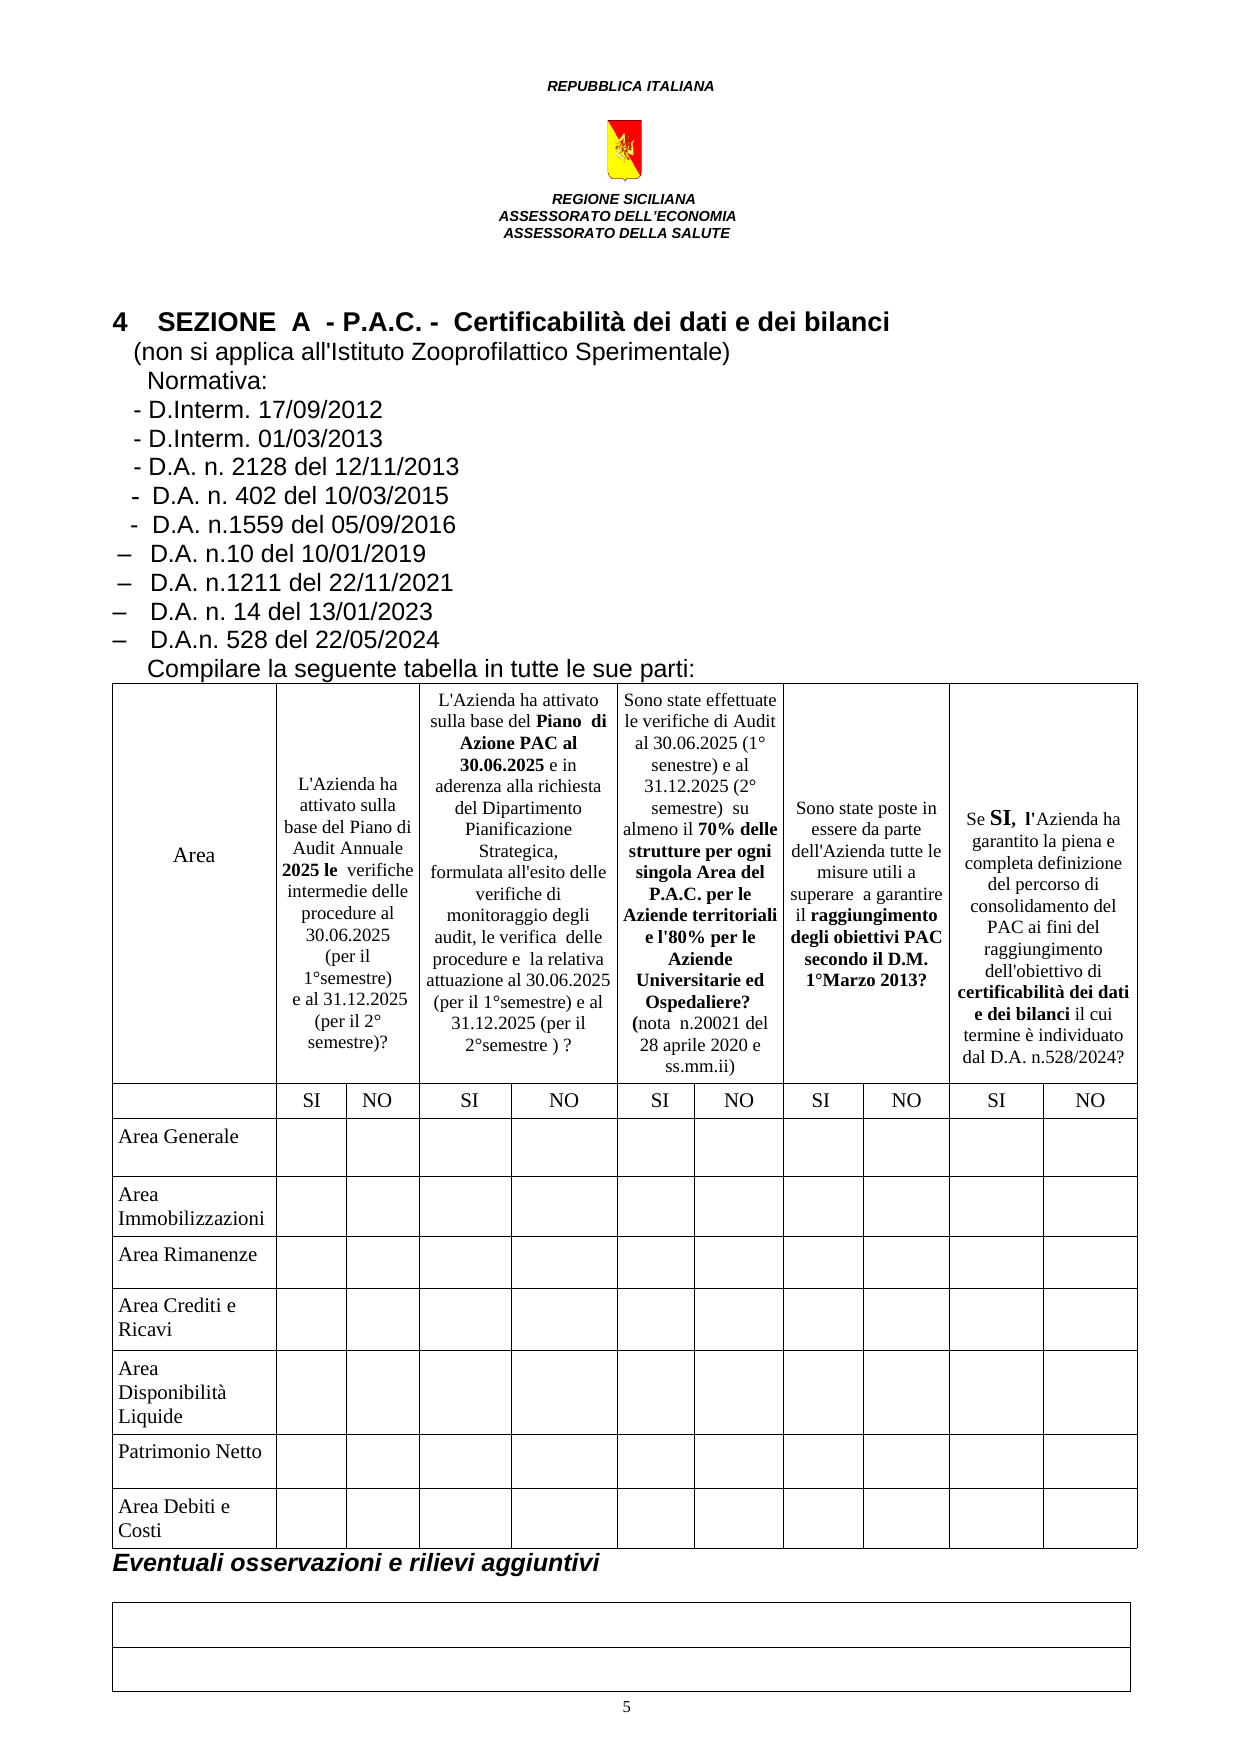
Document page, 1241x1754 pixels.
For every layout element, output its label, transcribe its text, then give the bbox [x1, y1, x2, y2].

table_cell [277, 1119, 346, 1176]
table_cell [695, 1489, 783, 1548]
table_header Sono state poste in essere da parte dell'Azienda tutte le misure utili a superare a garantire il raggiungimento degli obiettivi PAC secondo il D.M. 1°Marzo 2013? [784, 684, 949, 1083]
table_cell SI [277, 1084, 346, 1118]
table_cell NO [512, 1084, 617, 1118]
table_cell [864, 1489, 949, 1548]
table_cell [512, 1435, 617, 1488]
table_header Area [113, 684, 276, 1083]
table_cell [784, 1177, 863, 1236]
table_cell [347, 1237, 419, 1287]
table_cell [950, 1489, 1043, 1548]
table_cell [950, 1237, 1043, 1287]
table_cell [1044, 1351, 1137, 1434]
table_cell [695, 1119, 783, 1176]
table_cell [695, 1435, 783, 1488]
table_cell SI [950, 1084, 1043, 1118]
table_cell [512, 1237, 617, 1287]
table_cell [864, 1435, 949, 1488]
table_cell [512, 1119, 617, 1176]
table_cell [277, 1237, 346, 1287]
table_cell [784, 1119, 863, 1176]
table_cell [277, 1177, 346, 1236]
table_cell [420, 1289, 511, 1350]
picture [607, 120, 642, 182]
table_cell [864, 1177, 949, 1236]
table_cell SI [618, 1084, 694, 1118]
table_cell [784, 1289, 863, 1350]
table_cell [950, 1289, 1043, 1350]
table_cell [420, 1237, 511, 1287]
table_cell [420, 1351, 511, 1434]
table_cell NO [1044, 1084, 1137, 1118]
table_cell [950, 1351, 1043, 1434]
table_cell [864, 1289, 949, 1350]
table_cell Area Debiti e Costi [113, 1489, 276, 1548]
table_cell [1044, 1435, 1137, 1488]
table_cell SI [784, 1084, 863, 1118]
table_cell Area Disponibilità Liquide [113, 1351, 276, 1434]
table_cell [420, 1119, 511, 1176]
table_cell [950, 1119, 1043, 1176]
table_cell [512, 1289, 617, 1350]
table_cell [277, 1351, 346, 1434]
table_cell [347, 1489, 419, 1548]
table_cell [784, 1489, 863, 1548]
table_cell [695, 1237, 783, 1287]
list D.A. n.10 del 10/01/2019 [116, 539, 1137, 568]
text Compilare la seguente tabella in tutte le sue parti: [112, 654, 1137, 683]
table_header [113, 1603, 1130, 1647]
table_cell [113, 1648, 1130, 1691]
table_cell [864, 1351, 949, 1434]
table_header Se SI, l'Azienda ha garantito la piena e completa definizione del percorso di consolidamento del PAC ai fini del raggiungimento dell'obiettivo di certificabilità dei dati e dei bilanci il cui termine è individuato dal D.A. n.528/2024? [950, 684, 1137, 1083]
table_cell [347, 1435, 419, 1488]
subtitle Normativa: [112, 366, 1137, 395]
table_cell [1044, 1237, 1137, 1287]
subtitle (non si applica all'Istituto Zooprofilattico Sperimentale) [112, 337, 1137, 366]
list D.A. n.1211 del 22/11/2021 [116, 568, 1137, 596]
title 4 SEZIONE A - P.A.C. - Certificabilità dei dati e dei bilanci [112, 306, 1137, 337]
list - D.A. n.1559 del 05/09/2016 [116, 510, 1137, 539]
text - D.Interm. 17/09/2012 [112, 395, 1137, 424]
table_cell [784, 1435, 863, 1488]
table_cell [512, 1177, 617, 1236]
table_cell [618, 1351, 694, 1434]
table_cell [618, 1489, 694, 1548]
table_cell Area Rimanenze [113, 1237, 276, 1287]
table_cell [695, 1289, 783, 1350]
table_cell NO [695, 1084, 783, 1118]
table_cell [347, 1119, 419, 1176]
table_cell [864, 1237, 949, 1287]
table_cell [618, 1119, 694, 1176]
table_cell NO [347, 1084, 419, 1118]
text Eventuali osservazioni e rilievi aggiuntivi [112, 1549, 1137, 1577]
table_cell NO [864, 1084, 949, 1118]
text - D.A. n. 2128 del 12/11/2013 [112, 452, 1137, 481]
table_cell [695, 1177, 783, 1236]
table_cell [420, 1177, 511, 1236]
table_header L'Azienda ha attivato sulla base del Piano di Audit Annuale 2025 le verifiche intermedie delle procedure al 30.06.2025 (per il 1°semestre) e al 31.12.2025 (per il 2° semestre)? [277, 684, 419, 1083]
table_cell [784, 1351, 863, 1434]
table_cell [1044, 1489, 1137, 1548]
table_cell [277, 1289, 346, 1350]
table_cell [277, 1435, 346, 1488]
list D.A.n. 528 del 22/05/2024 [112, 625, 1137, 654]
table_cell Area Immobilizzazioni [113, 1177, 276, 1236]
table_cell [784, 1237, 863, 1287]
table_cell [864, 1119, 949, 1176]
table_cell [512, 1489, 617, 1548]
table_cell [618, 1237, 694, 1287]
table_header Sono state effettuate le verifiche di Audit al 30.06.2025 (1° senestre) e al 31.12.2025 (2° semestre) su almeno il 70% delle strutture per ogni singola Area del P.A.C. per le Aziende territoriali e l'80% per le Aziende Universitarie ed Ospedaliere? (nota n.20021 del 28 aprile 2020 e ss.mm.ii) [618, 684, 783, 1083]
text - D.Interm. 01/03/2013 [112, 424, 1137, 452]
table_cell SI [420, 1084, 511, 1118]
table_cell [347, 1351, 419, 1434]
table_cell [420, 1435, 511, 1488]
table_cell [277, 1489, 346, 1548]
table_cell Patrimonio Netto [113, 1435, 276, 1488]
table_cell [618, 1177, 694, 1236]
table_cell [695, 1351, 783, 1434]
table_cell [618, 1435, 694, 1488]
table_cell [1044, 1177, 1137, 1236]
table_cell [950, 1435, 1043, 1488]
table_cell [618, 1289, 694, 1350]
table_cell Area Crediti e Ricavi [113, 1289, 276, 1350]
table_cell [347, 1289, 419, 1350]
title - D.A. n. 402 del 10/03/2015 [112, 481, 1137, 510]
table_cell [950, 1177, 1043, 1236]
table_header L'Azienda ha attivato sulla base del Piano di Azione PAC al 30.06.2025 e in aderenza alla richiesta del Dipartimento Pianificazione Strategica, formulata all'esito delle verifiche di monitoraggio degli audit, le verifica delle procedure e la relativa attuazione al 30.06.2025 (per il 1°semestre) e al 31.12.2025 (per il 2°semestre ) ? [420, 684, 617, 1083]
table_cell [347, 1177, 419, 1236]
table_cell [113, 1084, 276, 1118]
table_cell [1044, 1289, 1137, 1350]
list D.A. n. 14 del 13/01/2023 [112, 596, 1137, 625]
table_cell [512, 1351, 617, 1434]
table_cell [420, 1489, 511, 1548]
table_cell Area Generale [113, 1119, 276, 1176]
table_cell [1044, 1119, 1137, 1176]
